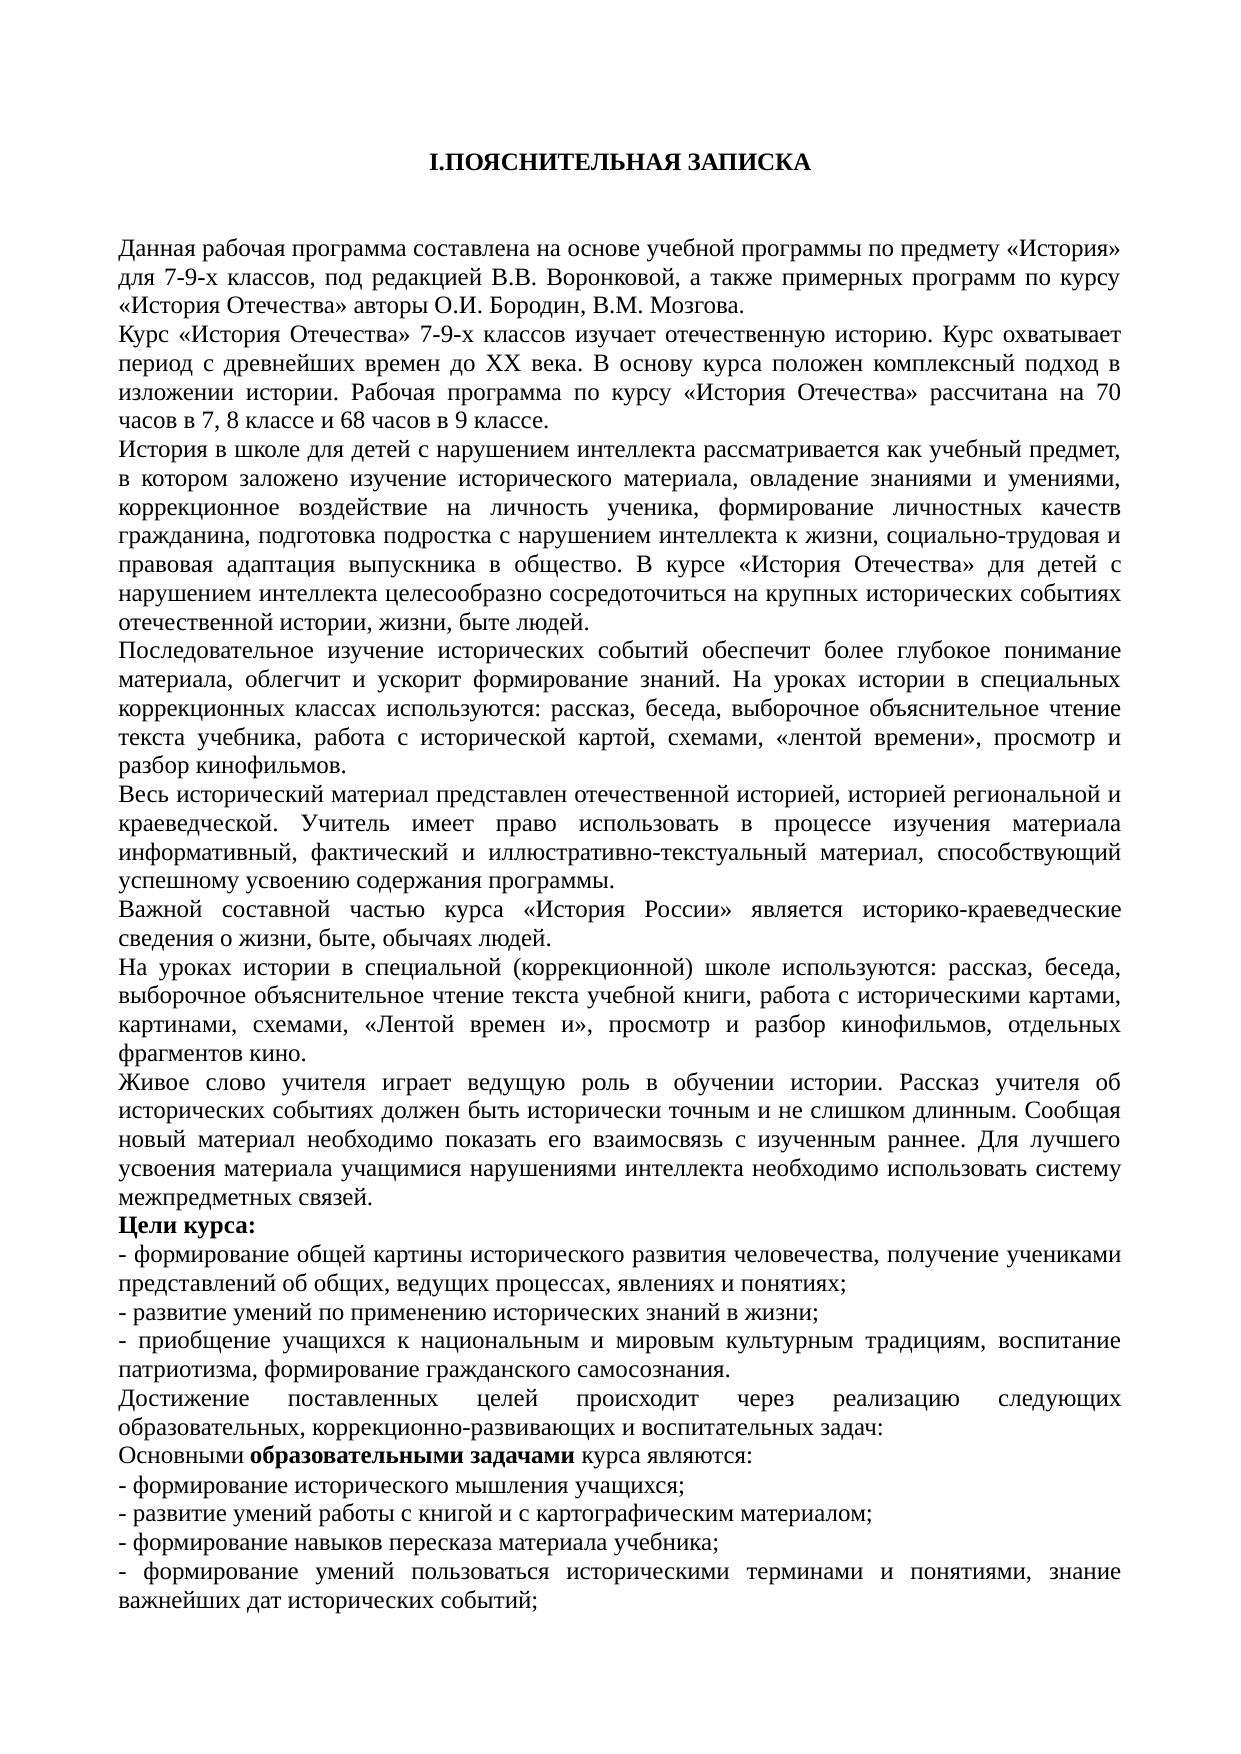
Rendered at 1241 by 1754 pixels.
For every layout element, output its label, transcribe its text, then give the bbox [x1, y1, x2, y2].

text Цели курса: [118, 1211, 1122, 1239]
list I.ПОЯСНИТЕЛЬНАЯ ЗАПИСКА [118, 147, 1122, 176]
text На уроках истории в специальной (коррекционной) школе используются: рассказ, беседа, выборочное объяснительное чтение текста учебной книги, работа с историческими картами, картинами, схемами, «Лентой времен и», просмотр и разбор кинофильмов, отдельных фрагментов кино. [118, 952, 1122, 1067]
text Живое слово учителя играет ведущую роль в обучении истории. Рассказ учителя об исторических событиях должен быть исторически точным и не слишком длинным. Сообщая новый материал необходимо показать его взаимосвязь с изученным раннее. Для лучшего усвоения материала учащимися нарушениями интеллекта необходимо использовать систему межпредметных связей. [118, 1067, 1122, 1211]
text Весь исторический материал представлен отечественной историей, историей региональной и краеведческой. Учитель имеет право использовать в процессе изучения материала информативный, фактический и иллюстративно-текстуальный материал, способствующий успешному усвоению содержания программы. [118, 779, 1122, 894]
text - приобщение учащихся к национальным и мировым культурным традициям, воспитание патриотизма, формирование гражданского самосознания. [118, 1326, 1122, 1383]
text - формирование навыков пересказа материала учебника; [118, 1527, 1122, 1556]
text Последовательное изучение исторических событий обеспечит более глубокое понимание материала, облегчит и ускорит формирование знаний. На уроках истории в специальных коррекционных классах используются: рассказ, беседа, выборочное объяснительное чтение текста учебника, работа с исторической картой, схемами, «лентой времени», просмотр и разбор кинофильмов. [118, 636, 1122, 779]
text - развитие умений работы с книгой и с картографическим материалом; [118, 1498, 1122, 1527]
text - формирование общей картины исторического развития человечества, получение учениками представлений об общих, ведущих процессах, явлениях и понятиях; [118, 1239, 1122, 1297]
text - развитие умений по применению исторических знаний в жизни; [118, 1297, 1122, 1326]
text - формирование умений пользоваться историческими терминами и понятиями, знание важнейших дат исторических событий; [118, 1556, 1122, 1613]
text Важной составной частью курса «История России» является историко-краеведческие сведения о жизни, быте, обычаях людей. [118, 894, 1122, 952]
text - формирование исторического мышления учащихся; [118, 1470, 1122, 1498]
text Данная рабочая программа составлена на основе учебной программы по предмету «История» для 7-9-х классов, под редакцией В.В. Воронковой, а также примерных программ по курсу «История Отечества» авторы О.И. Бородин, В.М. Мозгова. [118, 233, 1122, 319]
text Основными образовательными задачами курса являются: [118, 1441, 1122, 1470]
text Достижение поставленных целей происходит через реализацию следующих образовательных, коррекционно-развивающих и воспитательных задач: [118, 1383, 1122, 1441]
text Курс «История Отечества» 7-9-х классов изучает отечественную историю. Курс охватывает период с древнейших времен до ХХ века. В основу курса положен комплексный подход в изложении истории. Рабочая программа по курсу «История Отечества» рассчитана на 70 часов в 7, 8 классе и 68 часов в 9 классе. [118, 319, 1122, 434]
text История в школе для детей с нарушением интеллекта рассматривается как учебный предмет, в котором заложено изучение исторического материала, овладение знаниями и умениями, коррекционное воздействие на личность ученика, формирование личностных качеств гражданина, подготовка подростка с нарушением интеллекта к жизни, социально-трудовая и правовая адаптация выпускника в общество. В курсе «История Отечества» для детей с нарушением интеллекта целесообразно сосредоточиться на крупных исторических событиях отечественной истории, жизни, быте людей. [118, 434, 1122, 636]
